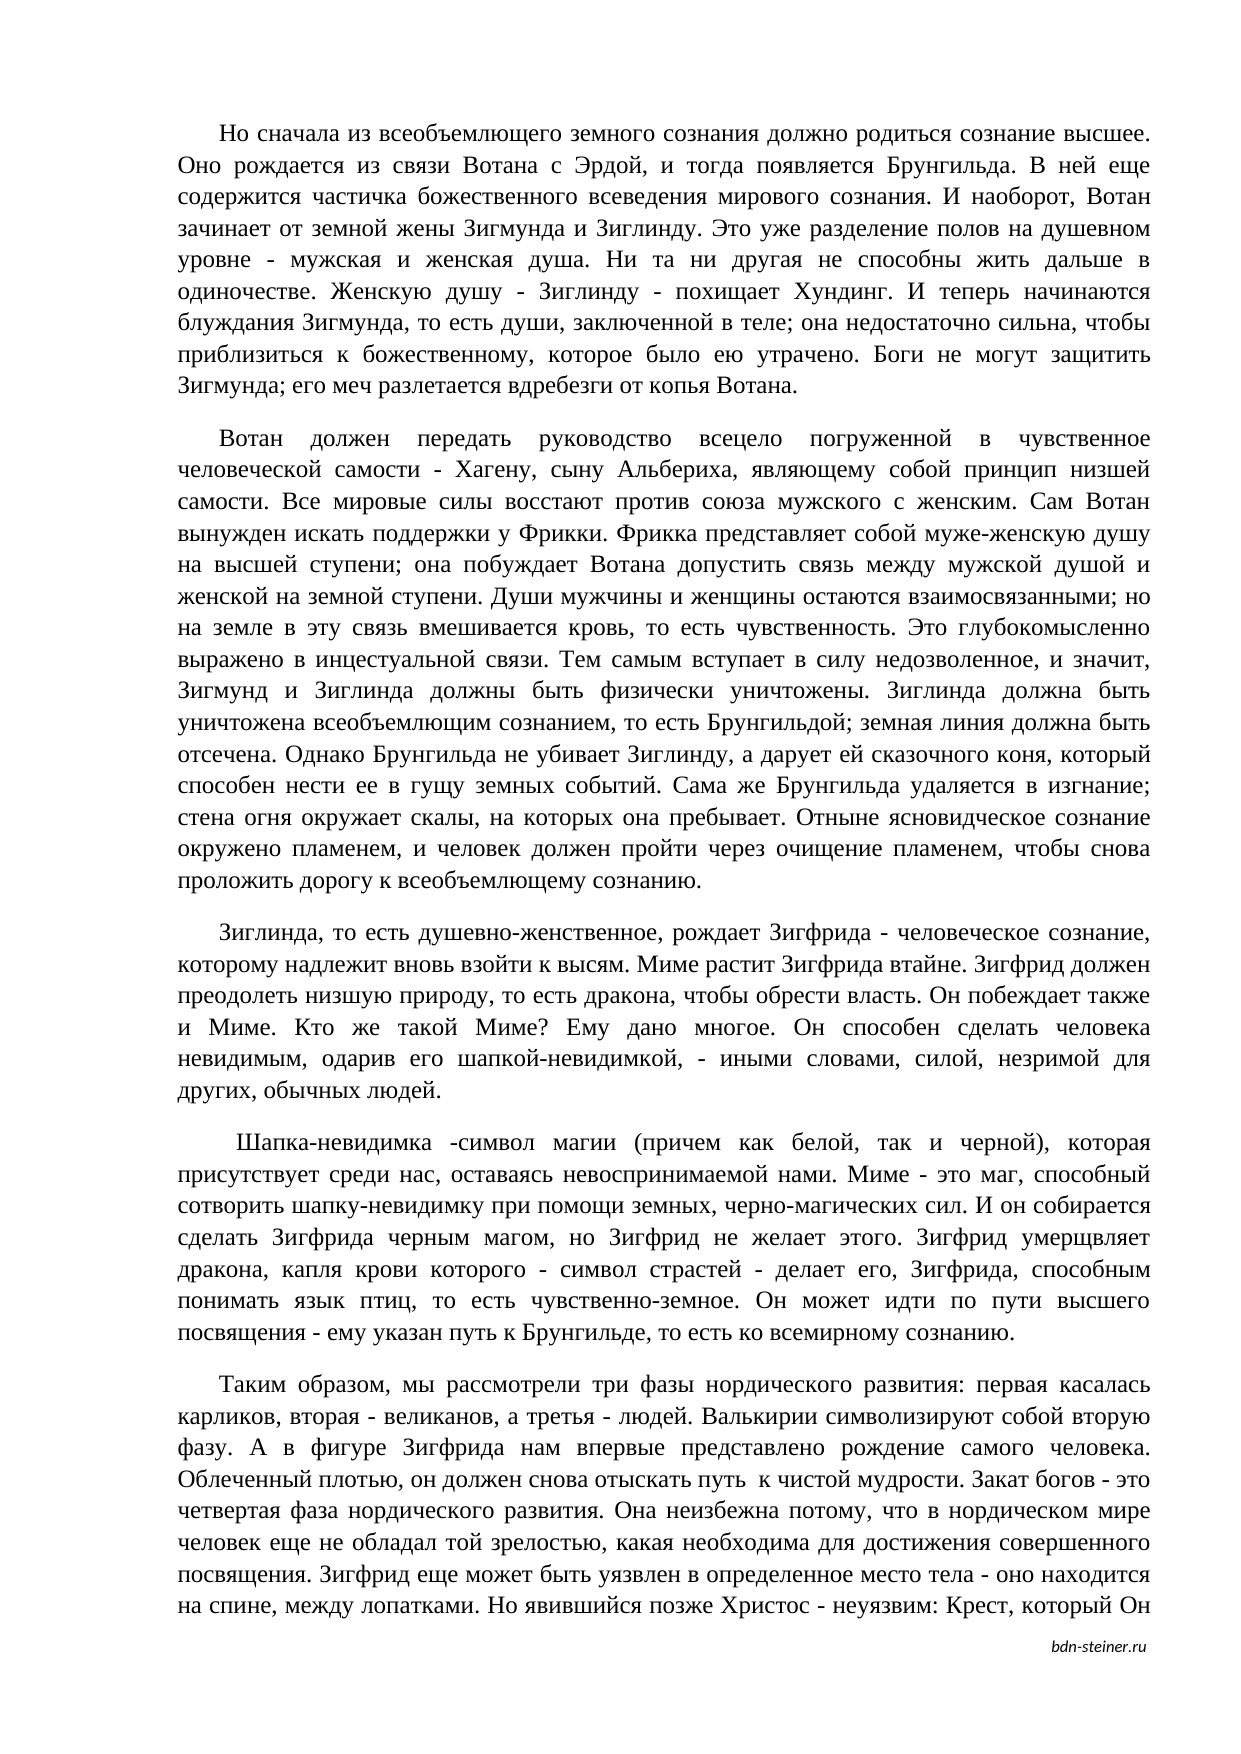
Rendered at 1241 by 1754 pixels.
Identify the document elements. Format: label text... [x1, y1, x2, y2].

text Шапка-невидимка -символ магии (причем как белой, так и черной), которая присутствует среди нас, оставаясь невоспринимаемой нами. Миме - это маг, способный сотворить шапку-невидимку при помощи земных, черно-магических сил. И он собирается сделать Зигфрида черным магом, но Зигфрид не желает этого. Зигфрид умерщвляет дракона, капля крови которого - символ страстей - делает его, Зигфрида, способным понимать язык птиц, то есть чувственно-земное. Он может идти по пути высшего посвящения - ему указан путь к Брунгильде, то есть ко всемирному сознанию. [177, 1127, 1152, 1346]
text Зиглинда, то есть душевно-женственное, рождает Зигфрида - человеческое сознание, которому надлежит вновь взойти к высям. Миме растит Зигфрида втайне. Зигфрид должен преодолеть низшую природу, то есть дракона, чтобы обрести власть. Он побеждает также и Миме. Кто же такой Миме? Ему дано многое. Он способен сделать человека невидимым, одарив его шапкой-невидимкой, - иными словами, силой, незримой для других, обычных людей. [177, 917, 1152, 1104]
text Таким образом, мы рассмотрели три фазы нордического развития: первая касалась карликов, вторая - великанов, а третья - людей. Валькирии символизируют собой вторую фазу. А в фигуре Зигфрида нам впервые представлено рождение самого человека. Облеченный плотью, он должен снова отыскать путь к чистой мудрости. Закат богов - это четвертая фаза нордического развития. Она неизбежна потому, что в нордическом мире человек еще не обладал той зрелостью, какая необходима для достижения совершенного посвящения. Зигфрид еще может быть уязвлен в определенное место тела - оно находится на спине, между лопатками. Но явившийся позже Христос - неуязвим: Крест, который Он [177, 1369, 1152, 1619]
text Но сначала из всеобъемлющего земного сознания должно родиться сознание высшее. Оно рождается из связи Вотана с Эрдой, и тогда появляется Брунгильда. В ней еще содержится частичка божественного всеведения мирового сознания. И наоборот, Вотан зачинает от земной жены Зигмунда и Зиглинду. Это уже разделение полов на душевном уровне - мужская и женская душа. Ни та ни другая не способны жить дальше в одиночестве. Женскую душу - Зиглинду - похищает Хундинг. И теперь начинаются блуждания Зигмунда, то есть души, заключенной в теле; она недостаточно сильна, чтобы приблизиться к божественному, которое было ею утрачено. Боги не могут защитить Зигмунда; его меч разлетается вдребезги от копья Вотана. [177, 118, 1152, 399]
text Вотан должен передать руководство всецело погруженной в чувственное человеческой самости - Хагену, сыну Альбериха, являющему собой принцип низшей самости. Все мировые силы восстают против союза мужского с женским. Сам Вотан вынужден искать поддержки у Фрикки. Фрикка представляет собой муже-женскую душу на высшей ступени; она побуждает Вотана допустить связь между мужской душой и женской на земной ступени. Души мужчины и женщины остаются взаимосвязанными; но на земле в эту связь вмешивается кровь, то есть чувственность. Это глубокомысленно выражено в инцестуальной связи. Тем самым вступает в силу недозволенное, и значит, Зигмунд и Зиглинда должны быть физически уничтожены. Зиглинда должна быть уничтожена всеобъемлющим сознанием, то есть Брунгильдой; земная линия должна быть отсечена. Однако Брунгильда не убивает Зиглинду, а дарует ей сказочного коня, который способен нести ее в гущу земных событий. Сама же Брунгильда удаляется в изгнание; стена огня окружает скалы, на которых она пребывает. Отныне ясновидческое сознание окружено пламенем, и человек должен пройти через очищение пламенем, чтобы снова проложить дорогу к всеобъемлющему сознанию. [177, 423, 1152, 894]
